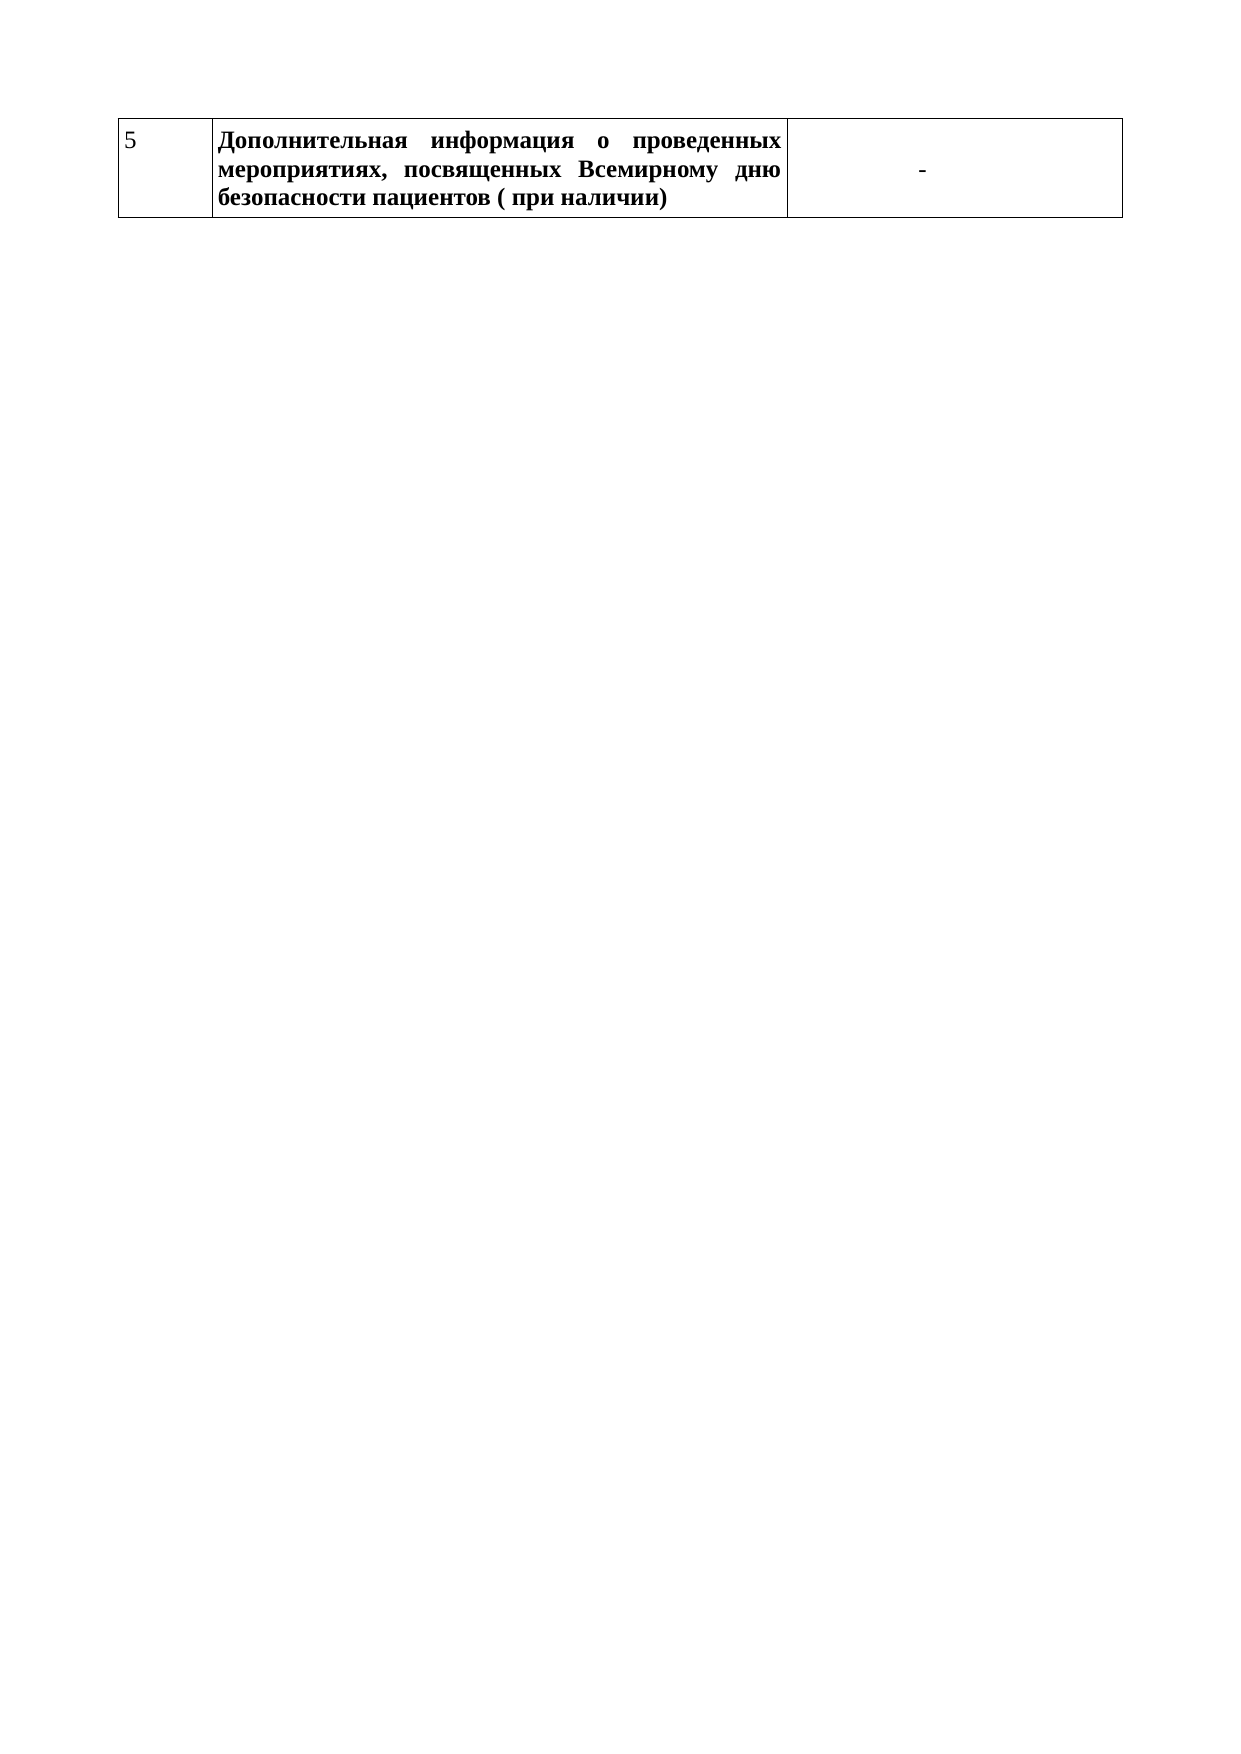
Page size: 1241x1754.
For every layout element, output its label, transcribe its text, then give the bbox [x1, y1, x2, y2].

table_cell 5 [119, 119, 212, 217]
table_cell - [788, 119, 1122, 217]
table_cell Дополнительная информация о проведенных мероприятиях, посвященных Всемирному дню безопасности пациентов ( при наличии) [213, 119, 787, 217]
